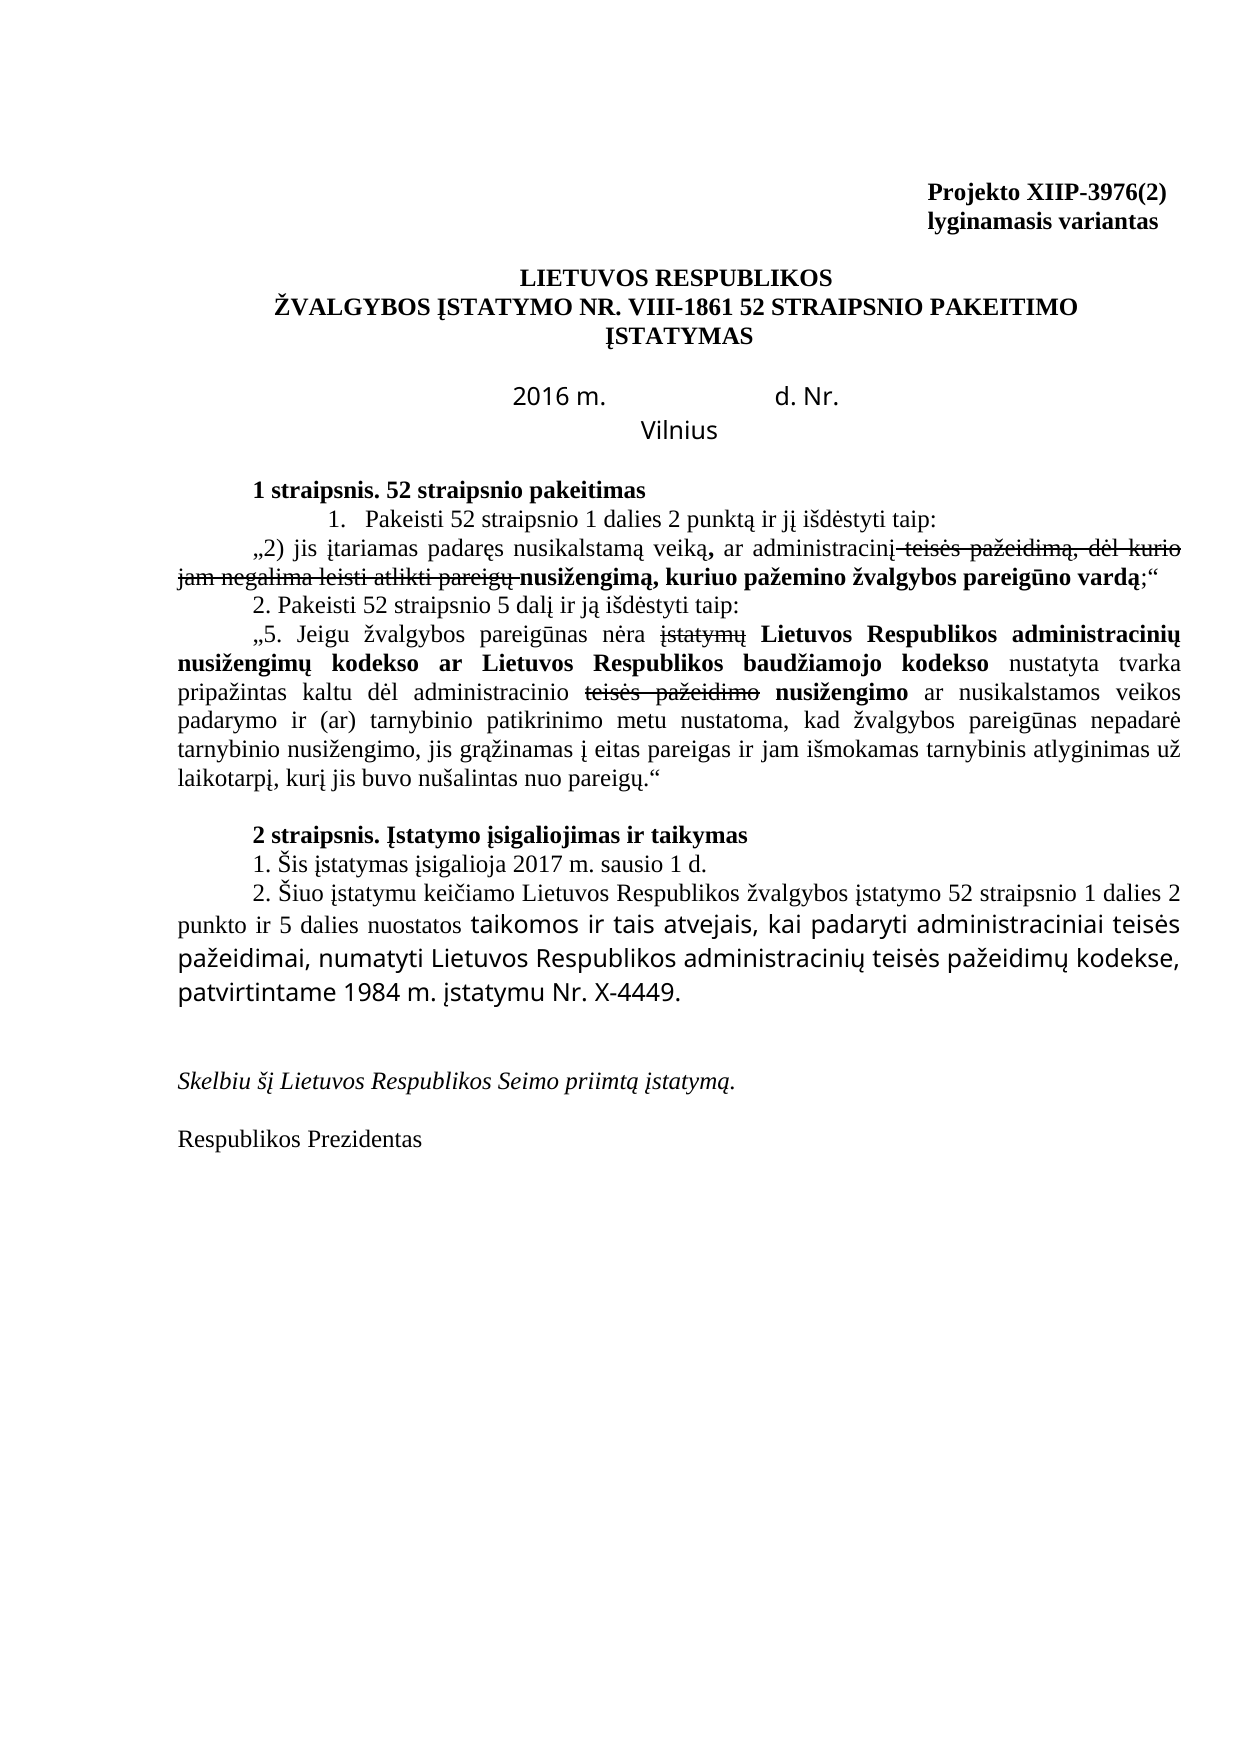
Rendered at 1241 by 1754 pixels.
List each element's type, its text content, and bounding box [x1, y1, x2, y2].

text 1 straipsnis. 52 straipsnio pakeitimas [177, 475, 1181, 504]
text Projekto XIIP-3976(2) [852, 177, 1181, 206]
text Skelbiu šį Lietuvos Respublikos Seimo priimtą įstatymą. [177, 1066, 1181, 1095]
text Respublikos Prezidentas [177, 1124, 1181, 1152]
text 2. Šiuo įstatymu keičiamo Lietuvos Respublikos žvalgybos įstatymo 52 straipsnio 1 dalies 2 punkto ir 5 dalies nuostatos taikomos ir tais atvejais, kai padaryti administraciniai teisės pažeidimai, numatyti Lietuvos Respublikos administracinių teisės pažeidimų kodekse, patvirtintame 1984 m. įstatymu Nr. X-4449. [177, 878, 1181, 1009]
list Pakeisti 52 straipsnio 1 dalies 2 punktą ir jį išdėstyti taip: [327, 504, 1181, 533]
text „5. Jeigu žvalgybos pareigūnas nėra įstatymų Lietuvos Respublikos administracinių nusižengimų kodekso ar Lietuvos Respublikos baudžiamojo kodekso nustatyta tvarka pripažintas kaltu dėl administracinio teisės pažeidimo nusižengimo ar nusikalstamos veikos padarymo ir (ar) tarnybinio patikrinimo metu nustatoma, kad žvalgybos pareigūnas nepadarė tarnybinio nusižengimo, jis grąžinamas į eitas pareigas ir jam išmokamas tarnybinis atlyginimas už laikotarpį, kurį jis buvo nušalintas nuo pareigų.“ [177, 619, 1181, 792]
text 2 straipsnis. Įstatymo įsigaliojimas ir taikymas [177, 820, 1181, 849]
text Vilnius [177, 412, 1181, 447]
text 1. Šis įstatymas įsigalioja 2017 m. sausio 1 d. [177, 849, 1181, 878]
text „2) jis įtariamas padaręs nusikalstamą veiką, ar administracinį teisės pažeidimą, dėl kurio jam negalima leisti atlikti pareigų nusižengimą, kuriuo pažemino žvalgybos pareigūno vardą;“ [177, 533, 1181, 590]
text LIETUVOS RESPUBLIKOS [177, 263, 1181, 292]
text 2016 m. d. Nr. [177, 378, 1181, 412]
text ĮSTATYMAS [177, 321, 1181, 350]
text lyginamasis variantas [852, 206, 1181, 235]
text 2. Pakeisti 52 straipsnio 5 dalį ir ją išdėstyti taip: [177, 590, 1181, 619]
text ŽVALGYBOS ĮSTATYMO NR. VIII-1861 52 STRAIPSNIO PAKEITIMO [177, 292, 1181, 321]
